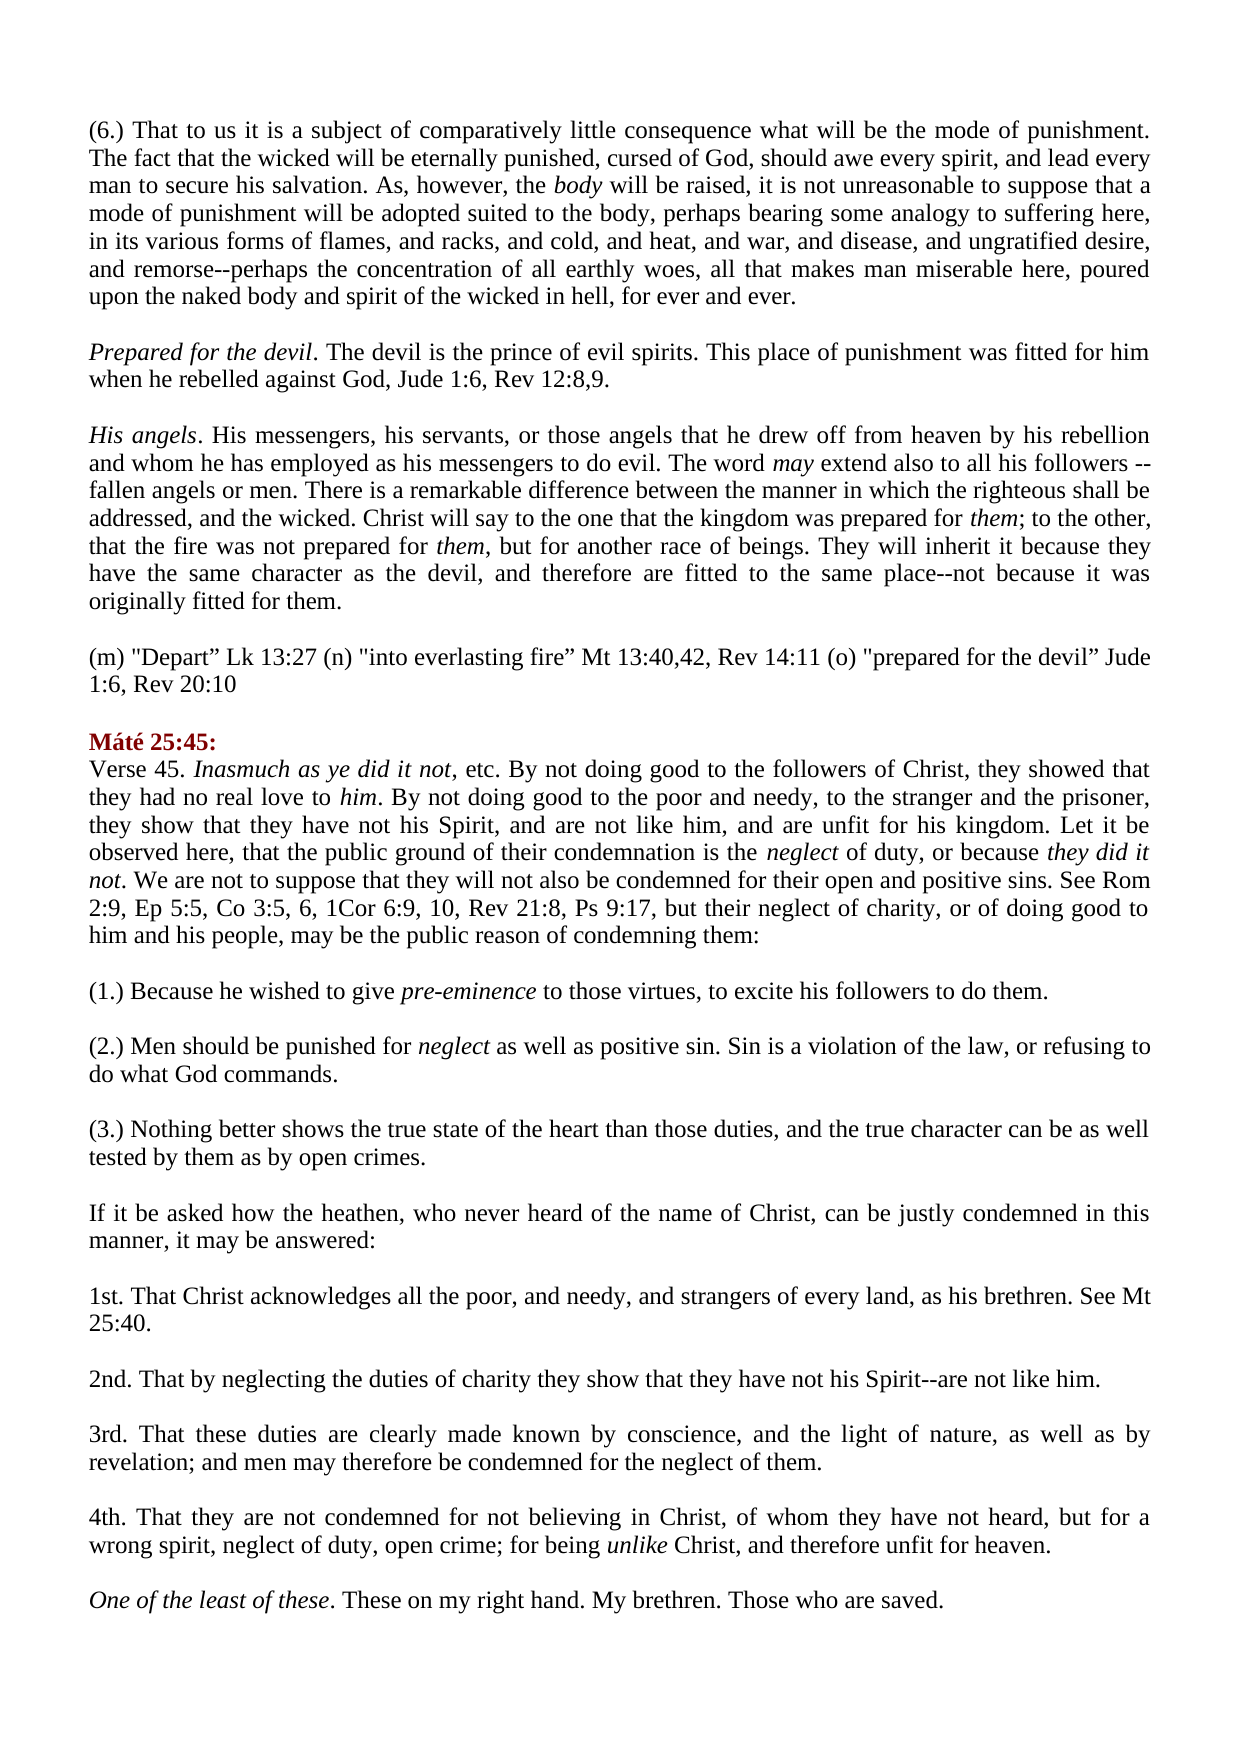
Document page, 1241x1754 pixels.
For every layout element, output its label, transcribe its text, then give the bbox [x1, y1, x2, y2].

text Máté 25:45: [88, 728, 1152, 755]
text (6.) That to us it is a subject of comparatively little consequence what will be the mode of punishment. The fact that the wicked will be eternally punished, cursed of God, should awe every spirit, and lead every man to secure his salvation. As, however, the body will be raised, it is not unreasonable to suppose that a mode of punishment will be adopted suited to the body, perhaps bearing some analogy to suffering here, in its various forms of flames, and racks, and cold, and heat, and war, and disease, and ungratified desire, and remorse--perhaps the concentration of all earthly woes, all that makes man miserable here, poured upon the naked body and spirit of the wicked in hell, for ever and ever. Prepared for the devil. The devil is the prince of evil spirits. This place of punishment was fitted for him when he rebelled against God, Jude 1:6, Rev 12:8,9. His angels. His messengers, his servants, or those angels that he drew off from heaven by his rebellion and whom he has employed as his messengers to do evil. The word may extend also to all his followers --fallen angels or men. There is a remarkable difference between the manner in which the righteous shall be addressed, and the wicked. Christ will say to the one that the kingdom was prepared for them; to the other, that the fire was not prepared for them, but for another race of beings. They will inherit it because they have the same character as the devil, and therefore are fitted to the same place--not because it was originally fitted for them. (m) "Depart” Lk 13:27 (n) "into everlasting fire” Mt 13:40,42, Rev 14:11 (o) "prepared for the devil” Jude 1:6, Rev 20:10 [88, 88, 1152, 698]
text Verse 45. Inasmuch as ye did it not, etc. By not doing good to the followers of Christ, they showed that they had no real love to him. By not doing good to the poor and needy, to the stranger and the prisoner, they show that they have not his Spirit, and are not like him, and are unfit for his kingdom. Let it be observed here, that the public ground of their condemnation is the neglect of duty, or because they did it not. We are not to suppose that they will not also be condemned for their open and positive sins. See Rom 2:9, Ep 5:5, Co 3:5, 6, 1Cor 6:9, 10, Rev 21:8, Ps 9:17, but their neglect of charity, or of doing good to him and his people, may be the public reason of condemning them: (1.) Because he wished to give pre-eminence to those virtues, to excite his followers to do them. (2.) Men should be punished for neglect as well as positive sin. Sin is a violation of the law, or refusing to do what God commands. (3.) Nothing better shows the true state of the heart than those duties, and the true character can be as well tested by them as by open crimes. If it be asked how the heathen, who never heard of the name of Christ, can be justly condemned in this manner, it may be answered: 1st. That Christ acknowledges all the poor, and needy, and strangers of every land, as his brethren. See Mt 25:40. 2nd. That by neglecting the duties of charity they show that they have not his Spirit--are not like him. 3rd. That these duties are clearly made known by conscience, and the light of nature, as well as by revelation; and men may therefore be condemned for the neglect of them. 4th. That they are not condemned for not believing in Christ, of whom they have not heard, but for a wrong spirit, neglect of duty, open crime; for being unlike Christ, and therefore unfit for heaven. One of the least of these. These on my right hand. My brethren. Those who are saved. [88, 755, 1152, 1642]
